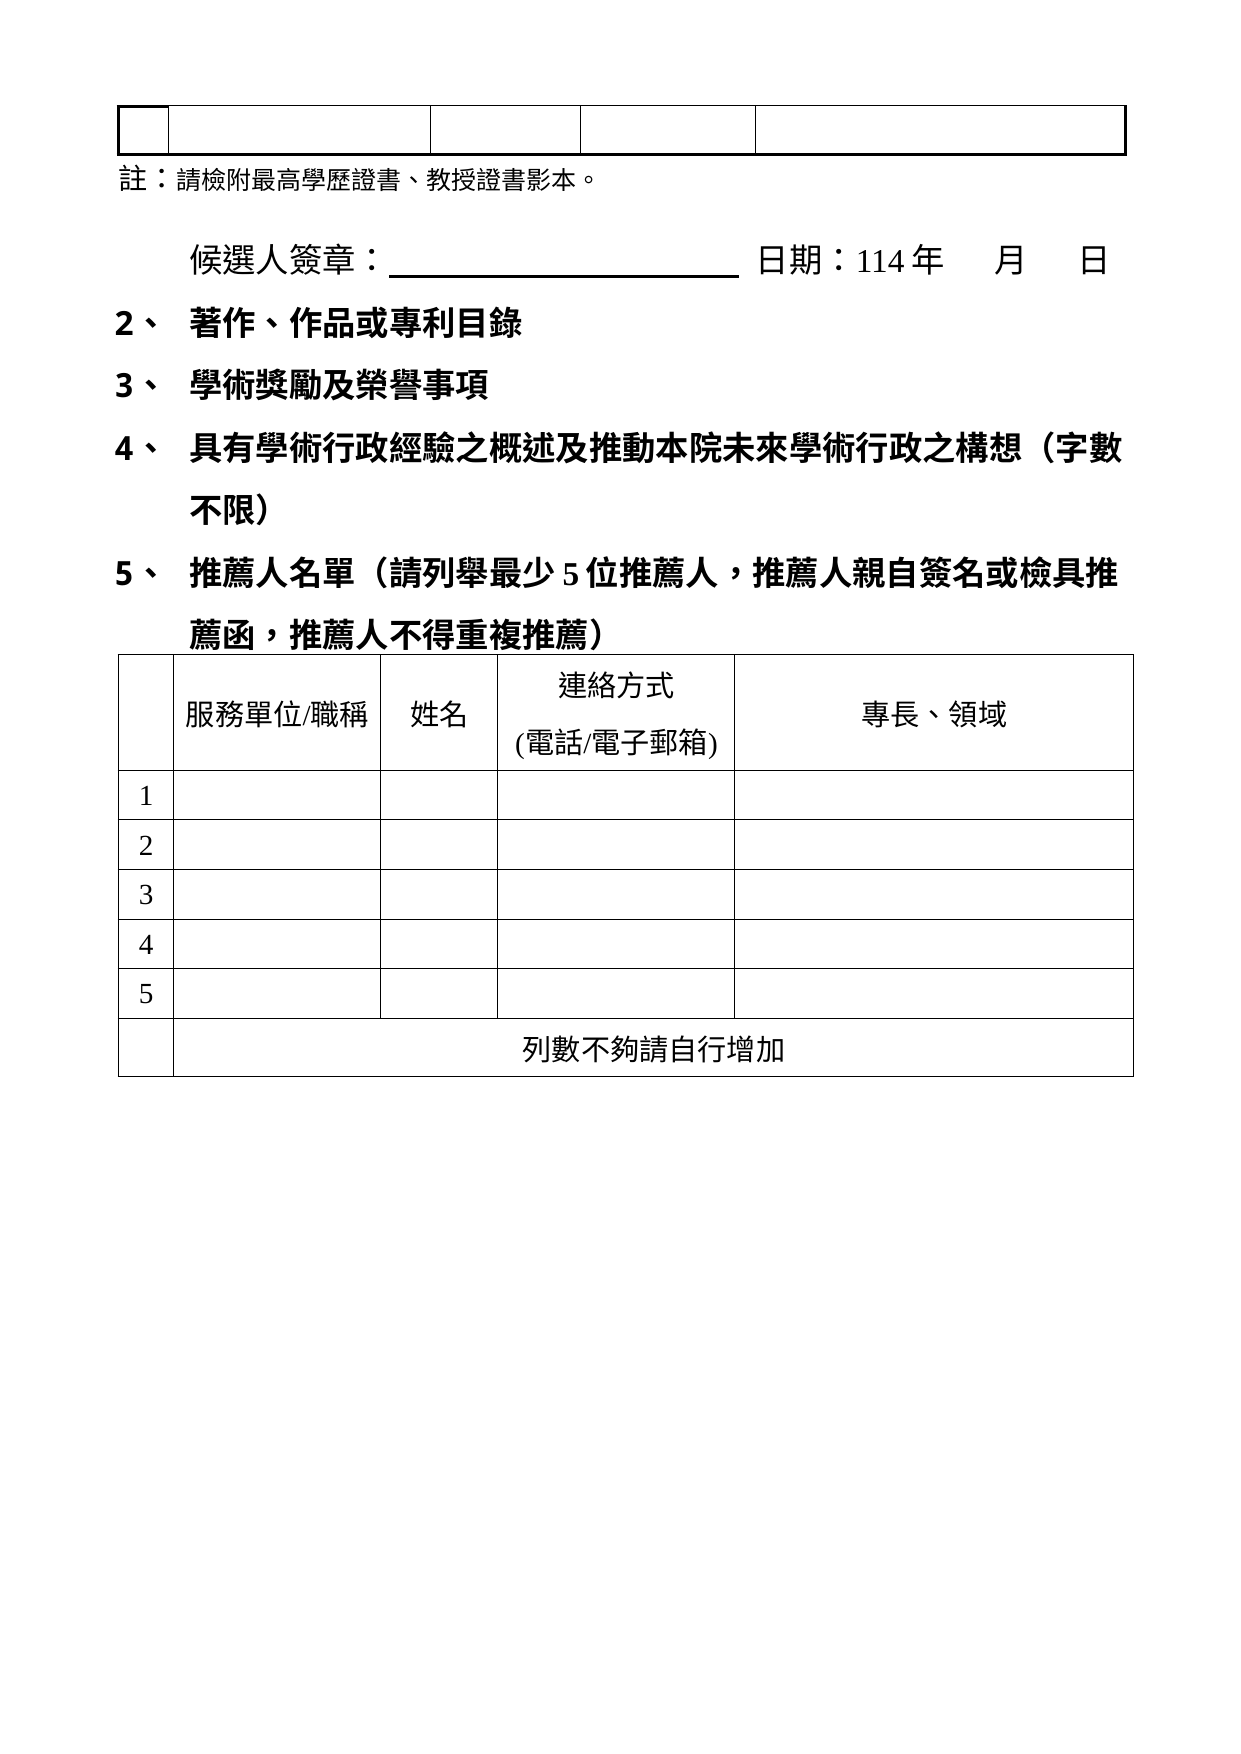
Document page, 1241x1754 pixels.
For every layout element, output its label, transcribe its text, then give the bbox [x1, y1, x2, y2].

text 候選人簽章： 日期：114年 月 日 [189, 217, 1137, 279]
table_cell [735, 771, 1133, 819]
table_cell 2 [119, 820, 173, 869]
table_header [119, 655, 173, 770]
table_cell [756, 106, 1124, 152]
table_cell [381, 820, 497, 869]
table_cell [174, 920, 380, 968]
table_cell [498, 870, 734, 918]
table_cell [735, 920, 1133, 968]
table_cell 4 [119, 920, 173, 968]
table_header 專長、領域 [735, 655, 1133, 770]
table_cell [381, 920, 497, 968]
table_cell [735, 870, 1133, 918]
table_cell [119, 1019, 173, 1076]
table_cell [498, 820, 734, 869]
table_cell [735, 969, 1133, 1018]
table_header 服務單位/職稱 [174, 655, 380, 770]
table_cell [120, 108, 168, 152]
table_cell [174, 969, 380, 1018]
table_cell [581, 106, 755, 152]
table_cell [498, 920, 734, 968]
table_header 連絡方式 (電話/電子郵箱) [498, 655, 734, 770]
list 著作、作品或專利目錄 [114, 279, 1137, 342]
table_cell [498, 969, 734, 1018]
table_cell [174, 820, 380, 869]
table_cell [498, 771, 734, 819]
table_cell [735, 820, 1133, 869]
table_header 姓名 [381, 655, 497, 770]
list 學術獎勵及榮譽事項 [114, 342, 1137, 404]
list 具有學術行政經驗之概述及推動本院未來學術行政之構想（字數不限） [114, 404, 1137, 529]
table_cell 1 [119, 771, 173, 819]
table_cell 列數不夠請自行增加 [174, 1019, 1133, 1076]
list 推薦人名單（請列舉最少5位推薦人，推薦人親自簽名或檢具推薦函，推薦人不得重複推薦） [114, 529, 1137, 654]
text 註：請檢附最高學歷證書、教授證書影本。 [118, 156, 1137, 198]
table_cell [381, 969, 497, 1018]
table_cell [431, 106, 580, 152]
table_cell [174, 771, 380, 819]
table_cell [169, 106, 430, 152]
table_cell [174, 870, 380, 918]
table_cell 3 [119, 870, 173, 918]
table_cell [381, 870, 497, 918]
table_cell [381, 771, 497, 819]
table_cell 5 [119, 969, 173, 1018]
